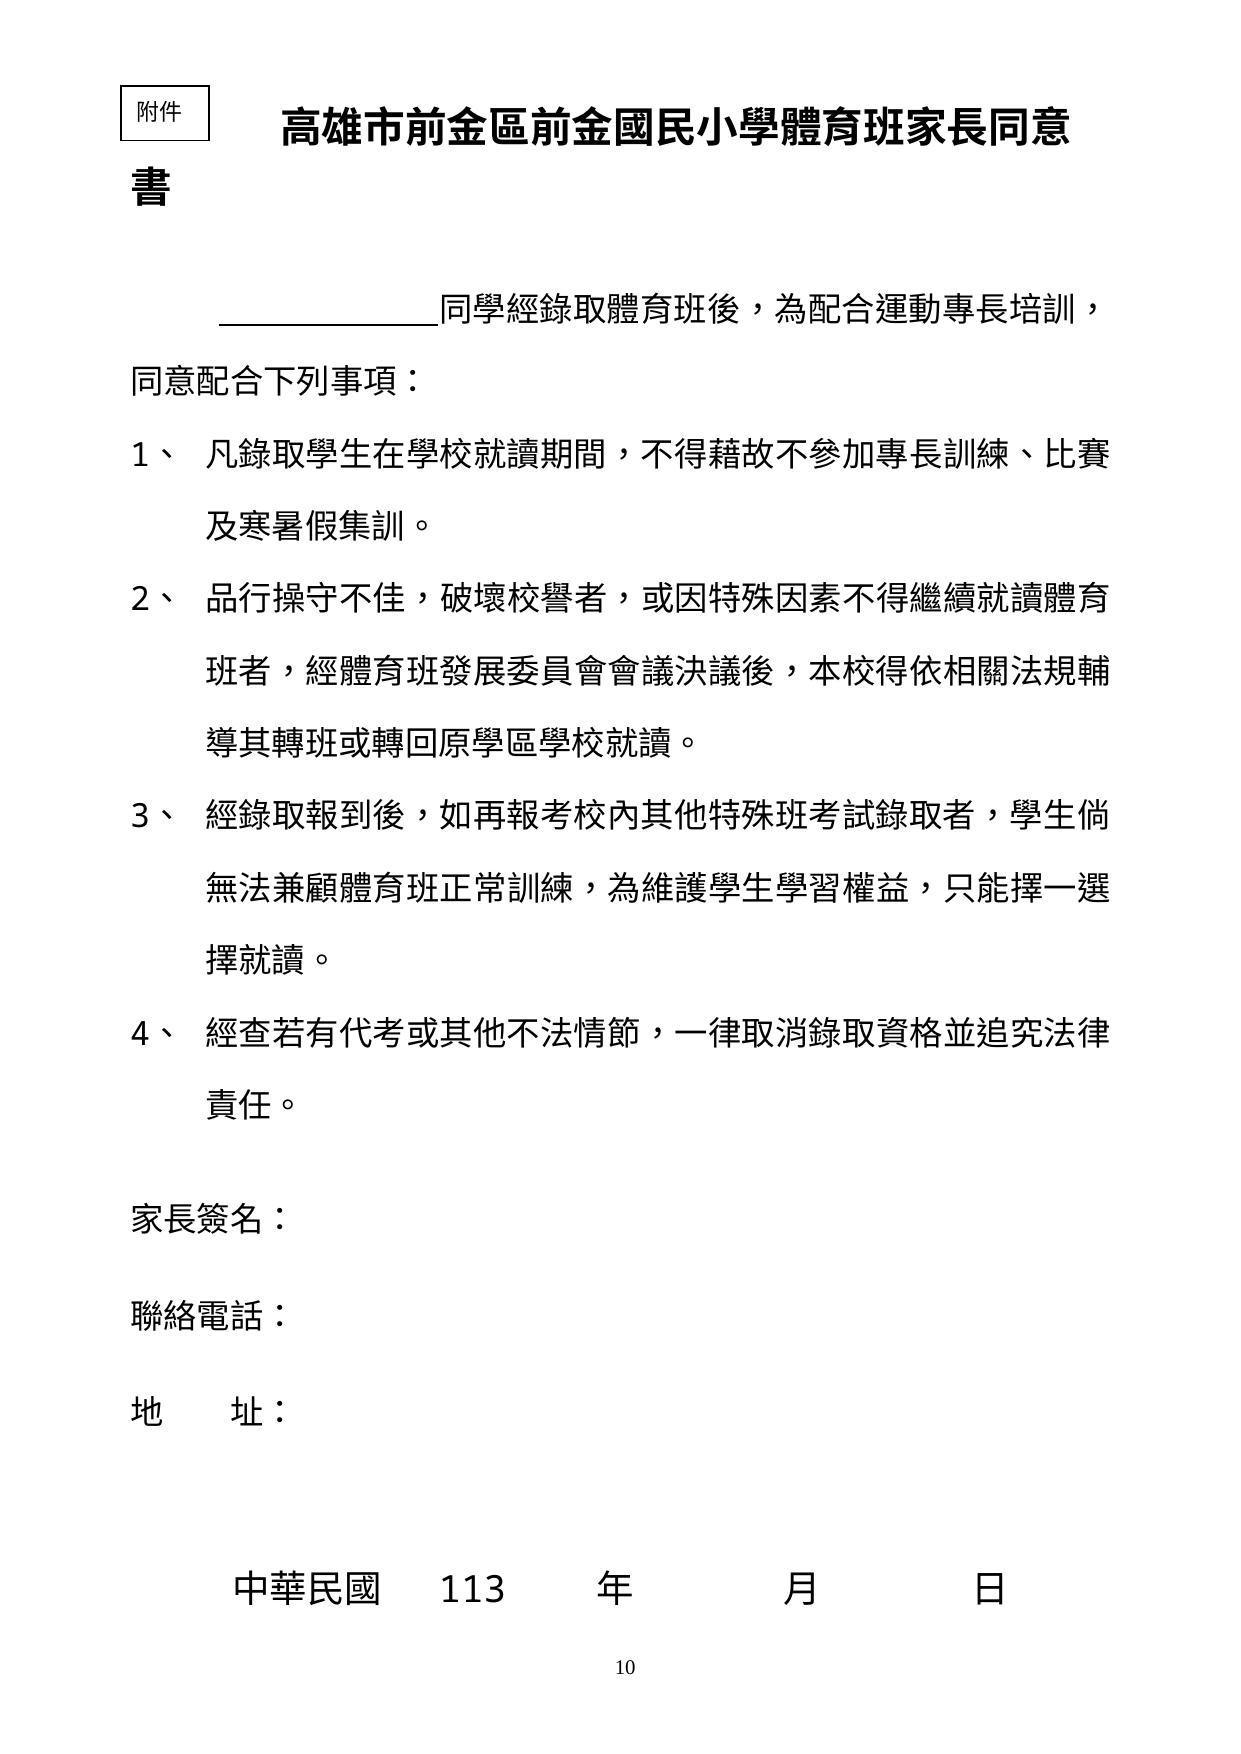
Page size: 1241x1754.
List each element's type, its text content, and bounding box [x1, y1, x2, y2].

text 中華民國 113 年 月 日 [130, 1545, 1110, 1607]
text 地 址： [130, 1386, 1110, 1434]
list 經錄取報到後，如再報考校內其他特殊班考試錄取者，學生倘無法兼顧體育班正常訓練，為維護學生學習權益，只能擇一選擇就讀。 [130, 789, 1110, 982]
list 品行操守不佳，破壞校譽者，或因特殊因素不得繼續就讀體育班者，經體育班發展委員會會議決議後，本校得依相關法規輔導其轉班或轉回原學區學校就讀。 [130, 572, 1110, 765]
text 家長簽名： [130, 1193, 1110, 1241]
list 凡錄取學生在學校就讀期間，不得藉故不參加專長訓練、比賽及寒暑假集訓。 [130, 427, 1110, 548]
text 同學經錄取體育班後，為配合運動專長培訓，同意配合下列事項： [130, 282, 1110, 403]
text 高雄市前金區前金國民小學體育班家長同意書 [991, 4, 1118, 66]
text 附件3 [136, 94, 193, 132]
text 高雄市前金區前金國民小學體育班家長同意書 [130, 94, 1110, 215]
text 聯絡電話： [130, 1289, 1110, 1338]
text 高雄市前金區前金國民小學體育班家長同意書 [122, 87, 208, 140]
list 經查若有代考或其他不法情節，一律取消錄取資格並追究法律責任。 [130, 1006, 1110, 1127]
